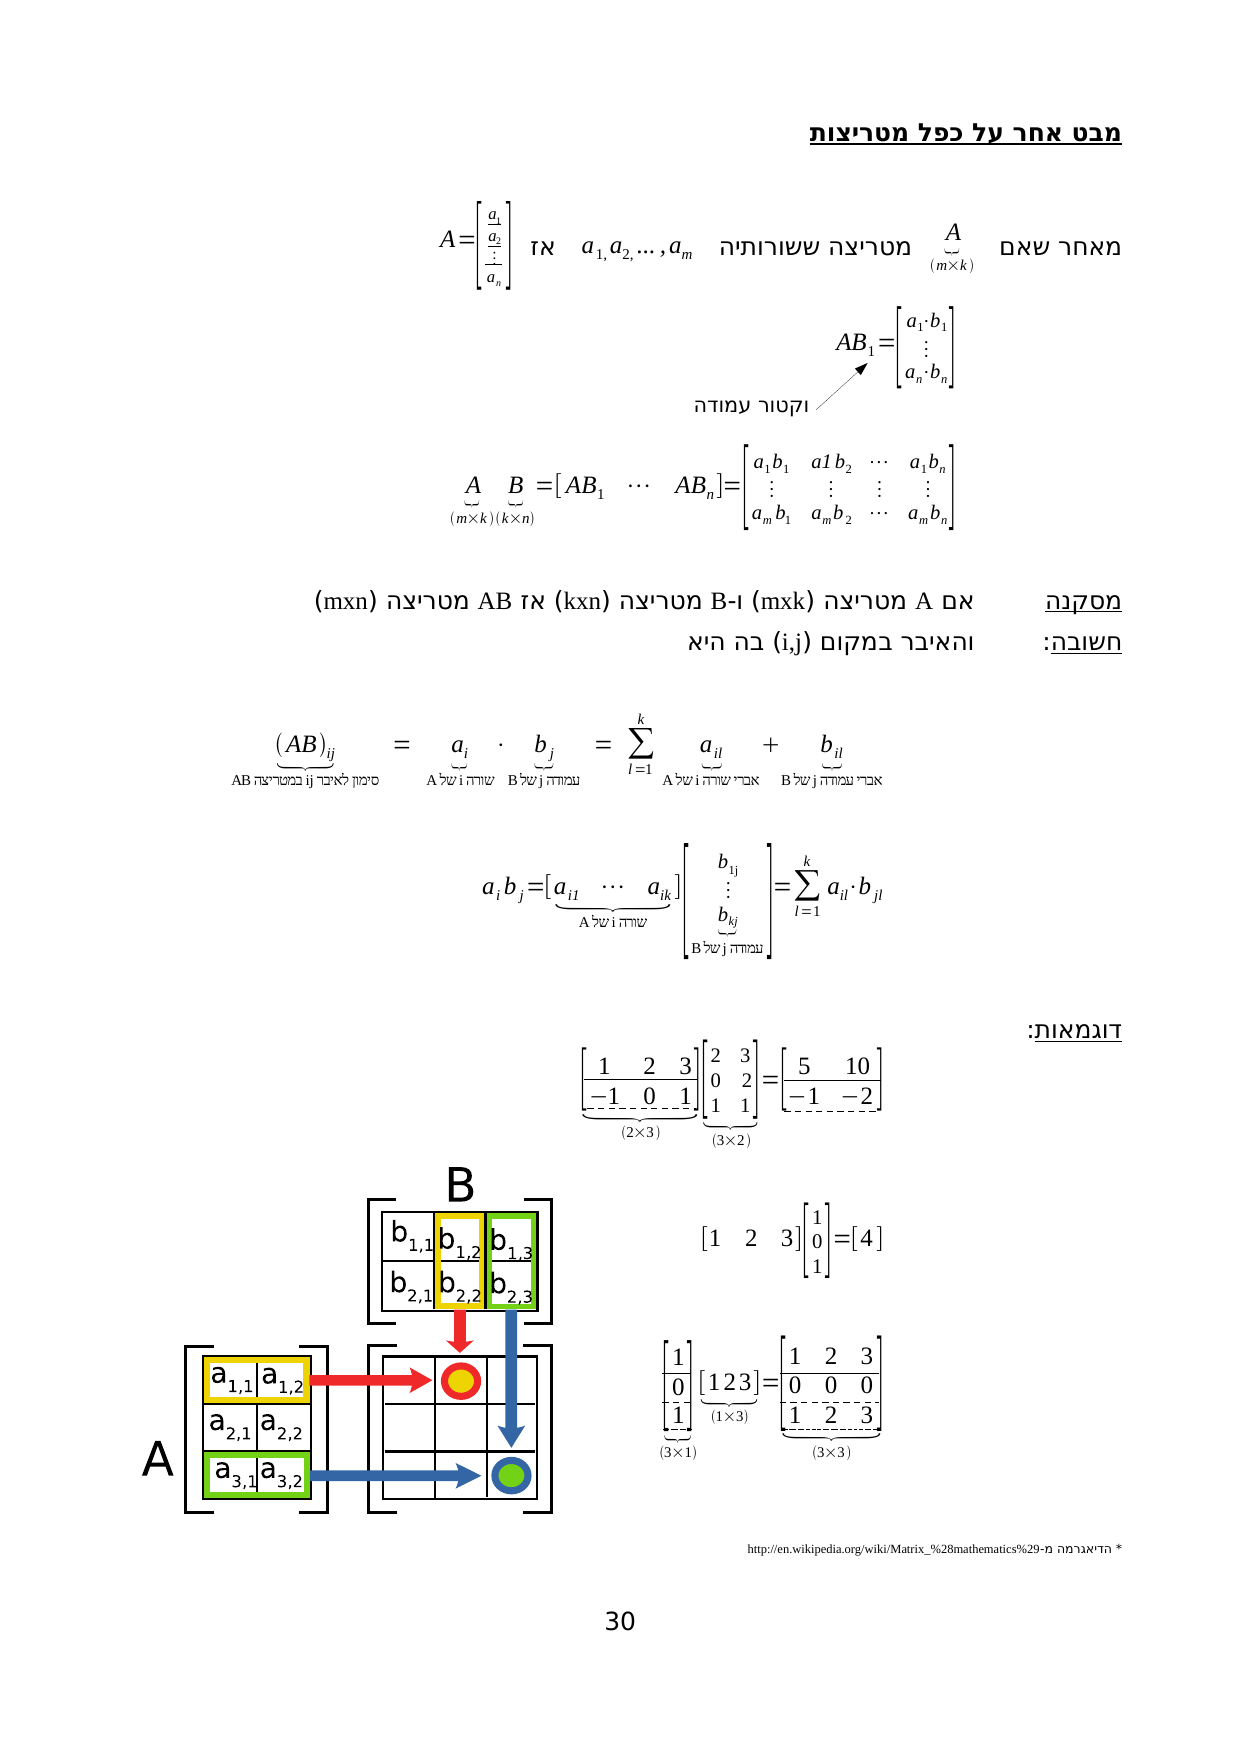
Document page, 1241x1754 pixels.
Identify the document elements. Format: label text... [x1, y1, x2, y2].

text מבט אחר על כפל מטריצות [118, 118, 1122, 147]
text מסקנה אם A מטריצה (mxk) ו-B מטריצה (kxn) אז AB מטריצה (mxn) [118, 586, 1122, 615]
text חשובה: והאיבר במקום (i,j) בה היא [118, 627, 1122, 657]
text * הדיאגרמה מ-http://en.wikipedia.org/wiki/Matrix_%28mathematics%29 [118, 1542, 1122, 1557]
text דוגמאות: [118, 1016, 1122, 1149]
text מאחר שאם מטריצה ששורותיה אז [118, 201, 1122, 293]
text וקטור עמודה [686, 393, 809, 417]
